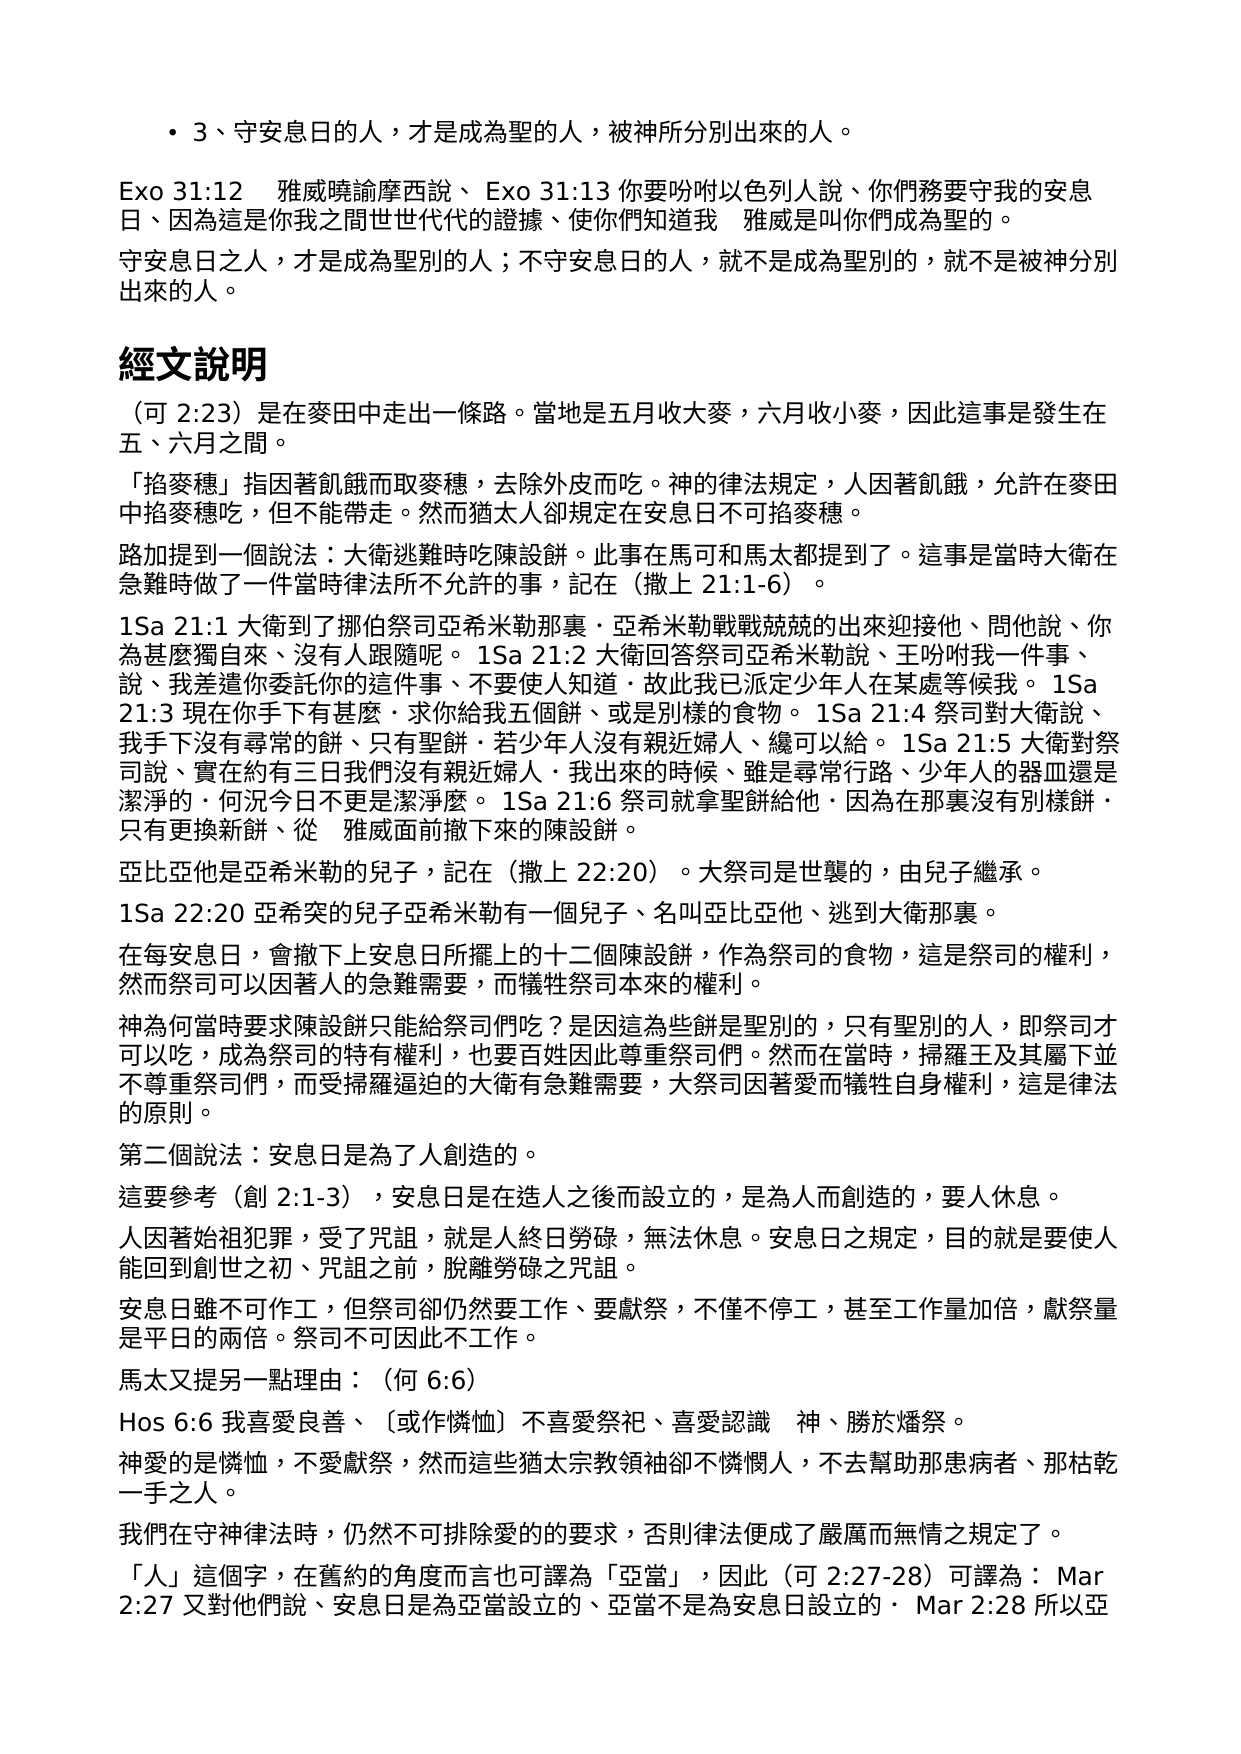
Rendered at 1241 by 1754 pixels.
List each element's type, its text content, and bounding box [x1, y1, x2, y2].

text 路加提到一個說法：大衛逃難時吃陳設餅。此事在馬可和馬太都提到了。這事是當時大衛在急難時做了一件當時律法所不允許的事，記在（撒上 21:1-6）。 [118, 541, 1122, 599]
text 這要參考（創 2:1-3），安息日是在造人之後而設立的，是為人而創造的，要人休息。 [118, 1183, 1122, 1212]
text 神為何當時要求陳設餅只能給祭司們吃？是因這為些餅是聖別的，只有聖別的人，即祭司才可以吃，成為祭司的特有權利，也要百姓因此尊重祭司們。然而在當時，掃羅王及其屬下並不尊重祭司們，而受掃羅逼迫的大衛有急難需要，大祭司因著愛而犠牲自身權利，這是律法的原則。 [118, 1012, 1122, 1129]
text Hos 6:6 我喜愛良善、〔或作憐恤〕不喜愛祭祀、喜愛認識 神、勝於燔祭。 [118, 1408, 1122, 1437]
text 人因著始祖犯罪，受了咒詛，就是人終日勞碌，無法休息。安息日之規定，目的就是要使人能回到創世之初、咒詛之前，脫離勞碌之咒詛。 [118, 1224, 1122, 1283]
text （可 2:23）是在麥田中走出一條路。當地是五月收大麥，六月收小麥，因此這事是發生在五、六月之間。 [118, 399, 1122, 458]
subtitle 經文說明 [118, 343, 1122, 387]
list 3、守安息日的人，才是成為聖的人，被神所分別出來的人。 [177, 118, 1122, 147]
text 1Sa 21:1 大衛到了挪伯祭司亞希米勒那裏．亞希米勒戰戰兢兢的出來迎接他、問他說、你為甚麼獨自來、沒有人跟隨呢。 1Sa 21:2 大衛回答祭司亞希米勒說、王吩咐我一件事、說、我差遣你委託你的這件事、不要使人知道．故此我已派定少年人在某處等候我。 1Sa 21:3 現在你手下有甚麼．求你給我五個餅、或是別樣的食物。 1Sa 21:4 祭司對大衛說、我手下沒有尋常的餅、只有聖餅．若少年人沒有親近婦人、纔可以給。 1Sa 21:5 大衛對祭司說、實在約有三日我們沒有親近婦人．我出來的時候、雖是尋常行路、少年人的器皿還是潔淨的．何況今日不更是潔淨麼。 1Sa 21:6 祭司就拿聖餅給他．因為在那裏沒有別樣餅．只有更換新餅、從 雅威面前撤下來的陳設餅。 [118, 612, 1122, 845]
text 馬太又提另一點理由：（何 6:6） [118, 1366, 1122, 1395]
text 亞比亞他是亞希米勒的兒子，記在（撒上 22:20）。大祭司是世襲的，由兒子繼承。 [118, 858, 1122, 887]
text 1Sa 22:20 亞希突的兒子亞希米勒有一個兒子、名叫亞比亞他、逃到大衛那裏。 [118, 899, 1122, 929]
text 「人」這個字，在舊約的角度而言也可譯為「亞當」，因此（可 2:27-28）可譯為： Mar 2:27 又對他們說、安息日是為亞當設立的、亞當不是為安息日設立的． Mar 2:28 所以亞 [118, 1562, 1122, 1620]
text 在每安息日，會撤下上安息日所擺上的十二個陳設餅，作為祭司的食物，這是祭司的權利，然而祭司可以因著人的急難需要，而犠牲祭司本來的權利。 [118, 941, 1122, 999]
text 我們在守神律法時，仍然不可排除愛的的要求，否則律法便成了嚴厲而無情之規定了。 [118, 1520, 1122, 1549]
text 安息日雖不可作工，但祭司卻仍然要工作、要獻祭，不僅不停工，甚至工作量加倍，獻祭量是平日的兩倍。祭司不可因此不工作。 [118, 1295, 1122, 1354]
text Exo 31:12 雅威曉諭摩西說、 Exo 31:13 你要吩咐以色列人說、你們務要守我的安息日、因為這是你我之間世世代代的證據、使你們知道我 雅威是叫你們成為聖的。 [118, 177, 1122, 235]
text 「掐麥穗」指因著飢餓而取麥穗，去除外皮而吃。神的律法規定，人因著飢餓，允許在麥田中掐麥穗吃，但不能帶走。然而猶太人卻規定在安息日不可掐麥穗。 [118, 470, 1122, 529]
text 第二個說法：安息日是為了人創造的。 [118, 1141, 1122, 1170]
text 神愛的是憐恤，不愛獻祭，然而這些猶太宗教領袖卻不憐憫人，不去幫助那患病者、那枯乾一手之人。 [118, 1449, 1122, 1508]
text 守安息日之人，才是成為聖別的人；不守安息日的人，就不是成為聖別的，就不是被神分別出來的人。 [118, 248, 1122, 306]
